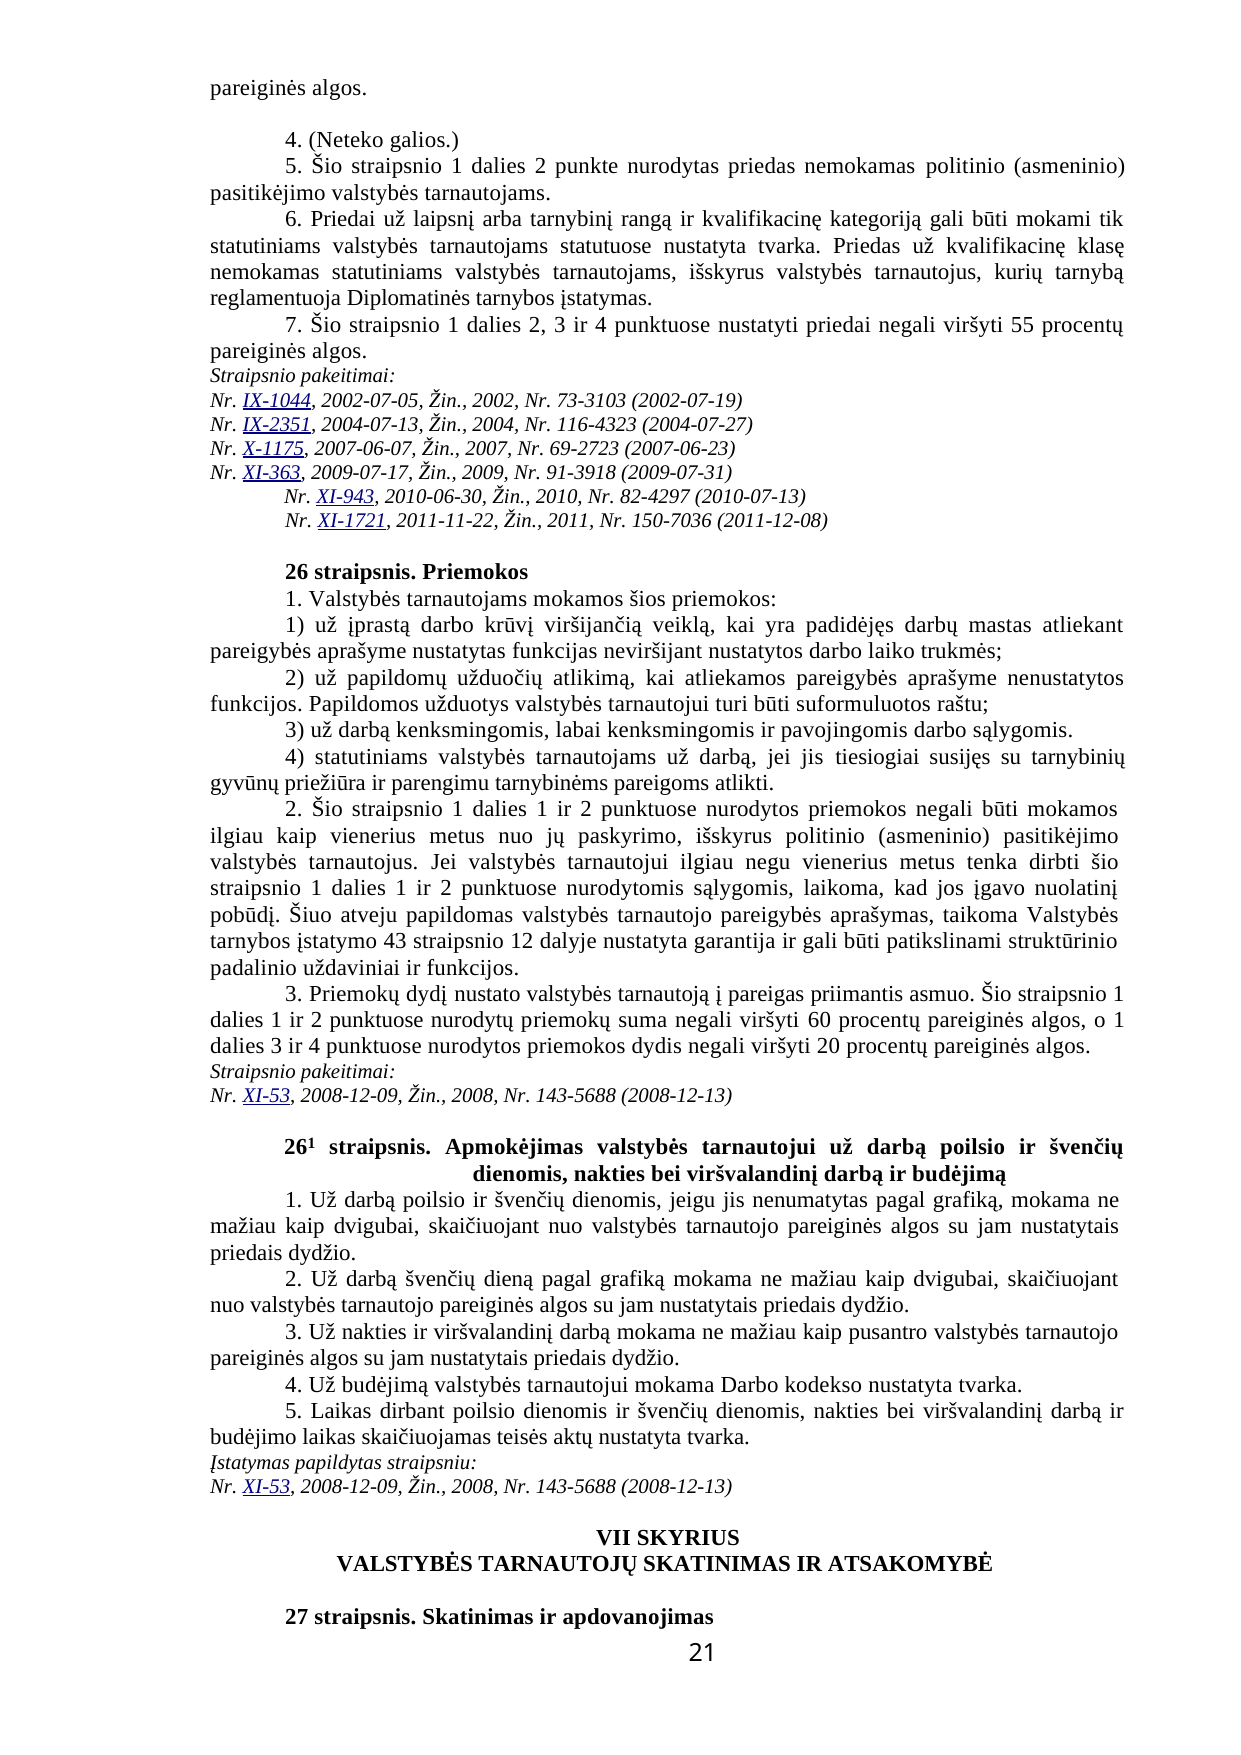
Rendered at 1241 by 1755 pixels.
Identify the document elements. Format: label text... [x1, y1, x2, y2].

text 2. Šio straipsnio 1 dalies 1 ir 2 punktuose nurodytos priemokos negali būti mokamos ilgiau kaip vienerius metus nuo jų paskyrimo, išskyrus politinio (asmeninio) pasitikėjimo valstybės tarnautojus. Jei valstybės tarnautojui ilgiau negu vienerius metus tenka dirbti šio straipsnio 1 dalies 1 ir 2 punktuose nurodytomis sąlygomis, laikoma, kad jos įgavo nuolatinį pobūdį. Šiuo atveju papildomas valstybės tarnautojo pareigybės aprašymas, taikoma Valstybės tarnybos įstatymo 43 straipsnio 12 dalyje nustatyta garantija ir gali būti patikslinami struktūrinio padalinio uždaviniai ir funkcijos. [210, 795, 1120, 980]
text pareiginės algos. [210, 73, 1126, 100]
subtitle VALSTYBĖS TARNAUTOJŲ SKATINIMAS IR ATSAKOMYBĖ [210, 1551, 1126, 1577]
text 5. Šio straipsnio 1 dalies 2 punkte nurodytas priedas nemokamas politinio (asmeninio) pasitikėjimo valstybės tarnautojams. [210, 153, 1126, 205]
text 261 straipsnis. Apmokėjimas valstybės tarnautojui už darbą poilsio ir švenčių dienomis, nakties bei viršvalandinį darbą ir budėjimą [284, 1133, 1126, 1186]
text 3) už darbą kenksmingomis, labai kenksmingomis ir pavojingomis darbo sąlygomis. [210, 716, 1126, 743]
text 3. Priemokų dydį nustato valstybės tarnautoją į pareigas priimantis asmuo. Šio straipsnio 1 dalies 1 ir 2 punktuose nurodytų priemokų suma negali viršyti 60 procentų pareiginės algos, o 1 dalies 3 ir 4 punktuose nurodytos priemokos dydis negali viršyti 20 procentų pareiginės algos. [210, 980, 1126, 1059]
text 3. Už nakties ir viršvalandinį darbą mokama ne mažiau kaip pusantro valstybės tarnautojo pareiginės algos su jam nustatytais priedais dydžio. [210, 1318, 1120, 1371]
text 1. Už darbą poilsio ir švenčių dienomis, jeigu jis nenumatytas pagal grafiką, mokama ne mažiau kaip dvigubai, skaičiuojant nuo valstybės tarnautojo pareiginės algos su jam nustatytais priedais dydžio. [210, 1186, 1120, 1265]
text Nr. XI-943, 2010-06-30, Žin., 2010, Nr. 82-4297 (2010-07-13) [210, 484, 1120, 508]
text 27 straipsnis. Skatinimas ir apdovanojimas [210, 1603, 1126, 1629]
text 5. Laikas dirbant poilsio dienomis ir švenčių dienomis, nakties bei viršvalandinį darbą ir budėjimo laikas skaičiuojamas teisės aktų nustatyta tvarka. [210, 1397, 1126, 1450]
text 2) už papildomų užduočių atlikimą, kai atliekamos pareigybės aprašyme nenustatytos funkcijos. Papildomos užduotys valstybės tarnautojui turi būti suformuluotos raštu; [210, 664, 1126, 716]
text Nr. XI-1721, 2011-11-22, Žin., 2011, Nr. 150-7036 (2011-12-08) [285, 508, 1120, 532]
text Straipsnio pakeitimai: [210, 363, 1126, 387]
text Įstatymas papildytas straipsniu: [210, 1450, 1126, 1474]
text Nr. X-1175, 2007-06-07, Žin., 2007, Nr. 69-2723 (2007-06-23) [210, 436, 1120, 460]
text 6. Priedai už laipsnį arba tarnybinį rangą ir kvalifikacinę kategoriją gali būti mokami tik statutiniams valstybės tarnautojams statutuose nustatyta tvarka. Priedas už kvalifikacinę klasę nemokamas statutiniams valstybės tarnautojams, išskyrus valstybės tarnautojus, kurių tarnybą reglamentuoja Diplomatinės tarnybos įstatymas. [210, 205, 1126, 311]
text Nr. XI-53, 2008-12-09, Žin., 2008, Nr. 143-5688 (2008-12-13) [210, 1474, 1120, 1498]
subtitle VII SKYRIUS [210, 1524, 1126, 1551]
text 4. Už budėjimą valstybės tarnautojui mokama Darbo kodekso nustatyta tvarka. [210, 1371, 1120, 1397]
text Nr. IX-2351, 2004-07-13, Žin., 2004, Nr. 116-4323 (2004-07-27) [210, 412, 1120, 436]
text Straipsnio pakeitimai: [210, 1059, 1126, 1083]
text 2. Už darbą švenčių dieną pagal grafiką mokama ne mažiau kaip dvigubai, skaičiuojant nuo valstybės tarnautojo pareiginės algos su jam nustatytais priedais dydžio. [210, 1265, 1120, 1318]
text Nr. XI-53, 2008-12-09, Žin., 2008, Nr. 143-5688 (2008-12-13) [210, 1083, 1120, 1107]
text 1) už įprastą darbo krūvį viršijančią veiklą, kai yra padidėjęs darbų mastas atliekant pareigybės aprašyme nustatytas funkcijas neviršijant nustatytos darbo laiko trukmės; [210, 611, 1126, 664]
text Nr. IX-1044, 2002-07-05, Žin., 2002, Nr. 73-3103 (2002-07-19) [210, 387, 1126, 412]
text Nr. XI-363, 2009-07-17, Žin., 2009, Nr. 91-3918 (2009-07-31) [210, 460, 1120, 484]
text 4. (Neteko galios.) [210, 126, 1126, 153]
text 26 straipsnis. Priemokos [210, 558, 1126, 584]
text 1. Valstybės tarnautojams mokamos šios priemokos: [210, 584, 1126, 611]
text 7. Šio straipsnio 1 dalies 2, 3 ir 4 punktuose nustatyti priedai negali viršyti 55 procentų pareiginės algos. [210, 311, 1126, 363]
text 4) statutiniams valstybės tarnautojams už darbą, jei jis tiesiogiai susijęs su tarnybinių gyvūnų priežiūra ir parengimu tarnybinėms pareigoms atlikti. [210, 743, 1126, 795]
